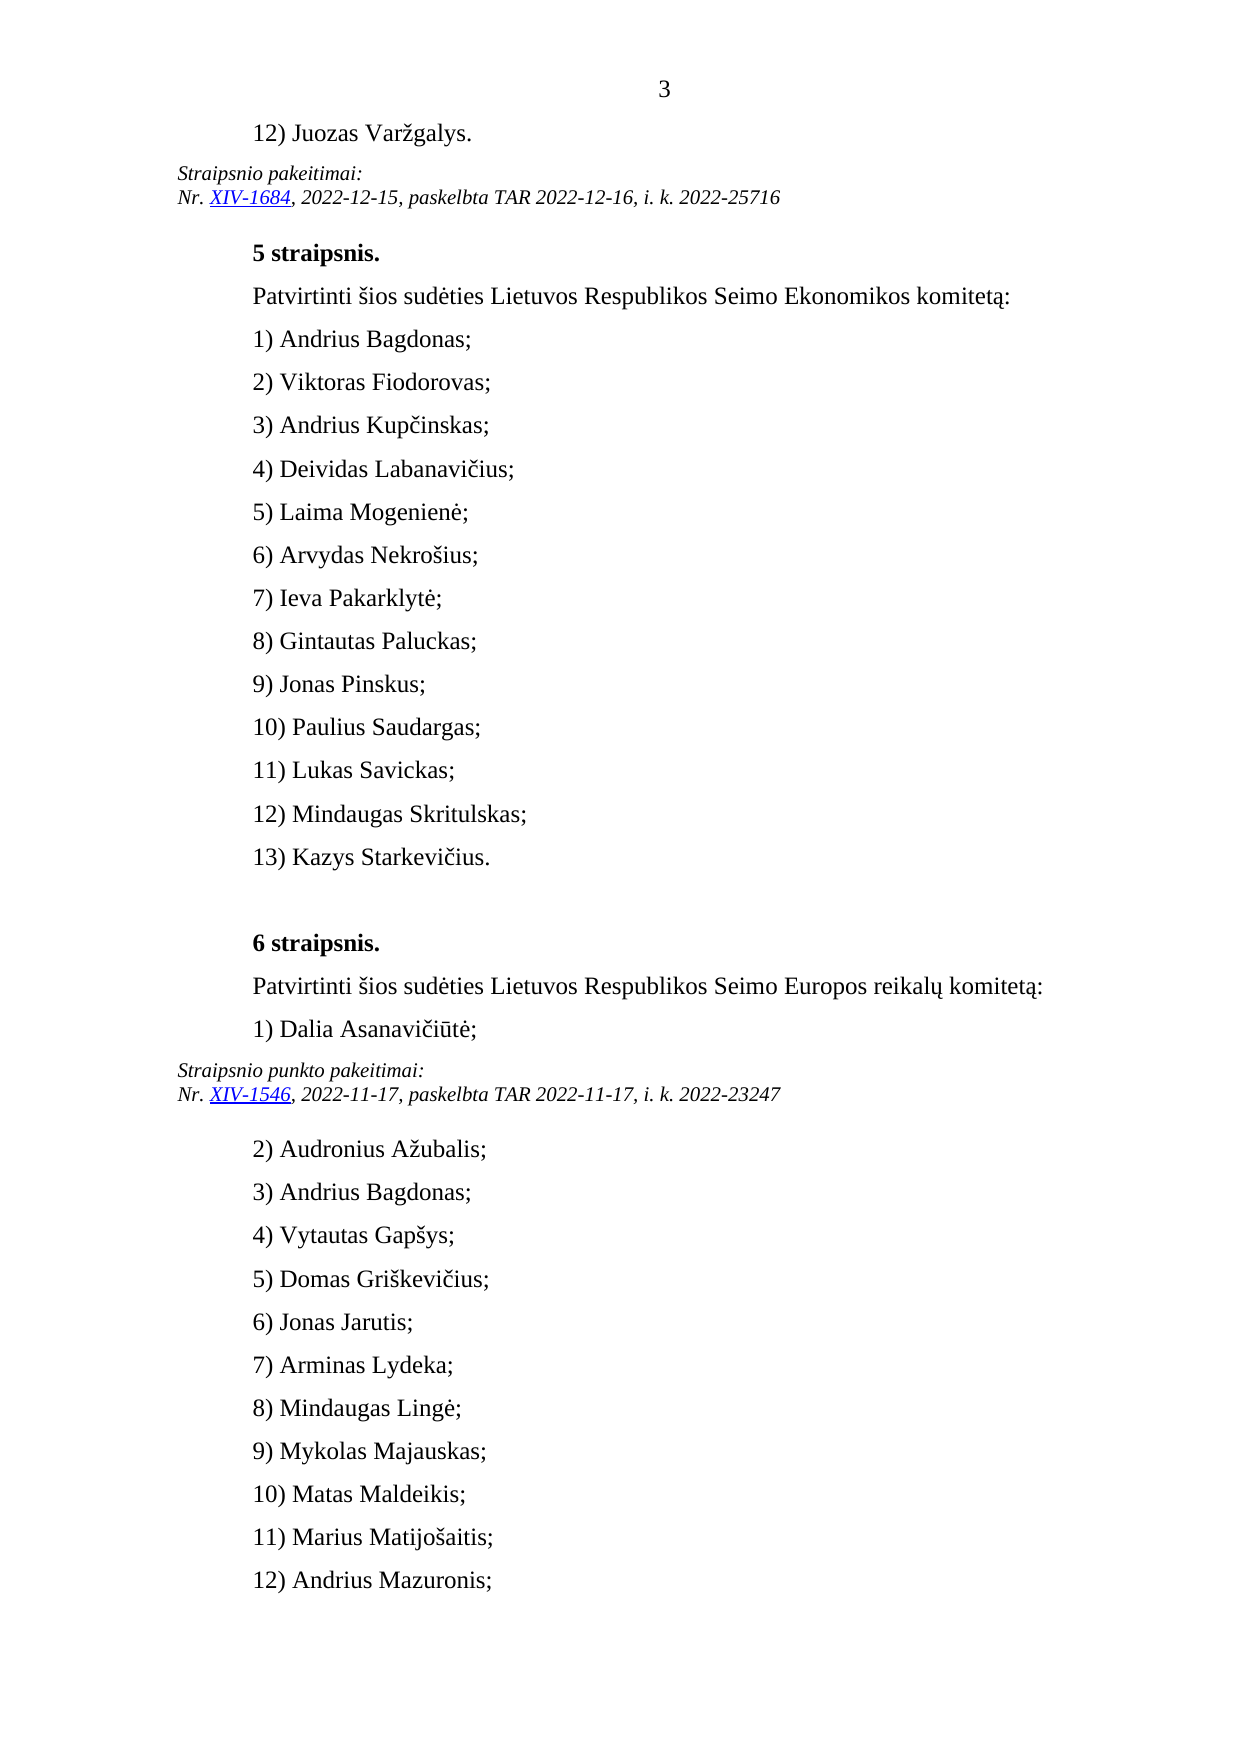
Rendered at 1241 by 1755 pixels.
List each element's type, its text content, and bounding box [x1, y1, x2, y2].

text 7) Ieva Pakarklytė; [177, 583, 1152, 612]
text 8) Gintautas Paluckas; [177, 626, 1152, 655]
text 1) Dalia Asanavičiūtė; [177, 1014, 1152, 1043]
text 11) Marius Matijošaitis; [177, 1522, 1152, 1551]
text Nr. XIV-1546, 2022-11-17, paskelbta TAR 2022-11-17, i. k. 2022-23247 [177, 1082, 1152, 1106]
text 8) Mindaugas Lingė; [177, 1393, 1152, 1422]
text 2) Audronius Ažubalis; [177, 1134, 1152, 1163]
text 13) Kazys Starkevičius. [177, 842, 1152, 871]
text 10) Paulius Saudargas; [177, 712, 1152, 741]
text 3) Andrius Kupčinskas; [177, 411, 1152, 439]
text 9) Jonas Pinskus; [177, 669, 1152, 698]
text Straipsnio pakeitimai: [177, 161, 1152, 185]
text 6 straipsnis. [177, 928, 1152, 957]
text 4) Vytautas Gapšys; [177, 1221, 1152, 1249]
text 3) Andrius Bagdonas; [177, 1177, 1152, 1206]
text Nr. XIV-1684, 2022-12-15, paskelbta TAR 2022-12-16, i. k. 2022-25716 [177, 185, 1152, 209]
text 10) Matas Maldeikis; [177, 1479, 1152, 1508]
text 11) Lukas Savickas; [177, 756, 1152, 784]
text 5 straipsnis. [177, 238, 1152, 267]
text 5) Laima Mogenienė; [177, 497, 1152, 526]
text Patvirtinti šios sudėties Lietuvos Respublikos Seimo Europos reikalų komitetą: [177, 971, 1152, 1000]
text 9) Mykolas Majauskas; [177, 1436, 1152, 1465]
text 5) Domas Griškevičius; [177, 1264, 1152, 1292]
text 12) Mindaugas Skritulskas; [177, 799, 1152, 827]
text 6) Jonas Jarutis; [177, 1307, 1152, 1336]
text 1) Andrius Bagdonas; [177, 324, 1152, 353]
text Patvirtinti šios sudėties Lietuvos Respublikos Seimo Ekonomikos komitetą: [177, 281, 1152, 310]
text 12) Juozas Varžgalys. [177, 118, 1152, 147]
text 7) Arminas Lydeka; [177, 1350, 1152, 1379]
text 4) Deividas Labanavičius; [177, 454, 1152, 482]
text 12) Andrius Mazuronis; [177, 1566, 1152, 1594]
text 6) Arvydas Nekrošius; [177, 540, 1152, 569]
text 2) Viktoras Fiodorovas; [177, 367, 1152, 396]
text Straipsnio punkto pakeitimai: [177, 1057, 1152, 1082]
